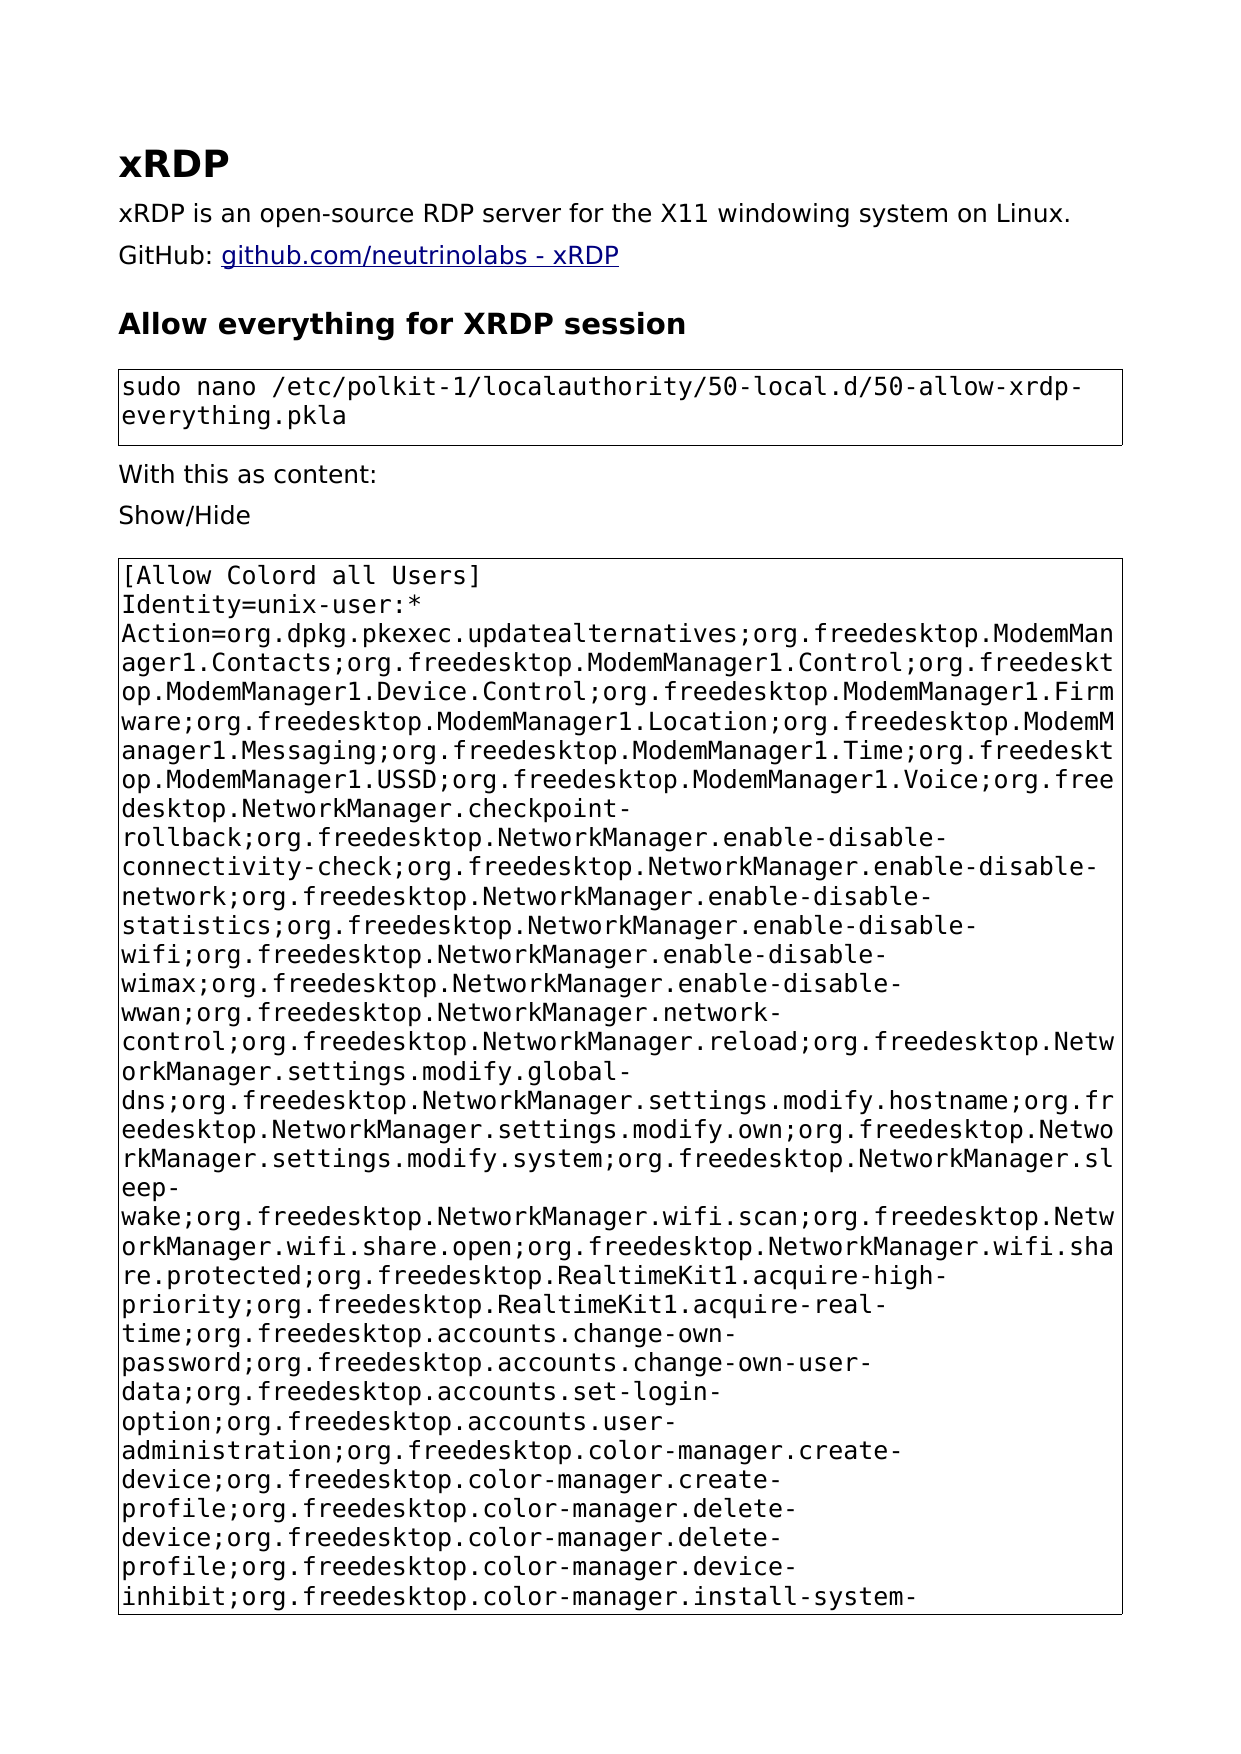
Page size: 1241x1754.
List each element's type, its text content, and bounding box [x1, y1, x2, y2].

table_header sudo nano /etc/polkit-1/localauthority/50-local.d/50-allow-xrdp-everything.pkla [119, 370, 1122, 445]
table_header [Allow Colord all Users] Identity=unix-user:* Action=org.dpkg.pkexec.updatealternatives;org.freedesktop.ModemManager1.Contacts;org.freedesktop.ModemManager1.Control;org.freedesktop.ModemManager1.Device.Control;org.freedesktop.ModemManager1.Firmware;org.freedesktop.ModemManager1.Location;org.freedesktop.ModemManager1.Messaging;org.freedesktop.ModemManager1.Time;org.freedesktop.ModemManager1.USSD;org.freedesktop.ModemManager1.Voice;org.freedesktop.NetworkManager.checkpoint-rollback;org.freedesktop.NetworkManager.enable-disable-connectivity-check;org.freedesktop.NetworkManager.enable-disable-network;org.freedesktop.NetworkManager.enable-disable-statistics;org.freedesktop.NetworkManager.enable-disable-wifi;org.freedesktop.NetworkManager.enable-disable-wimax;org.freedesktop.NetworkManager.enable-disable-wwan;org.freedesktop.NetworkManager.network-control;org.freedesktop.NetworkManager.reload;org.freedesktop.NetworkManager.settings.modify.global-dns;org.freedesktop.NetworkManager.settings.modify.hostname;org.freedesktop.NetworkManager.settings.modify.own;org.freedesktop.NetworkManager.settings.modify.system;org.freedesktop.NetworkManager.sleep-wake;org.freedesktop.NetworkManager.wifi.scan;org.freedesktop.NetworkManager.wifi.share.open;org.freedesktop.NetworkManager.wifi.share.protected;org.freedesktop.RealtimeKit1.acquire-high-priority;org.freedesktop.RealtimeKit1.acquire-real-time;org.freedesktop.accounts.change-own-password;org.freedesktop.accounts.change-own-user-data;org.freedesktop.accounts.set-login-option;org.freedesktop.accounts.user-administration;org.freedesktop.color-manager.create-device;org.freedesktop.color-manager.create-profile;org.freedesktop.color-manager.delete-device;org.freedesktop.color-manager.delete-profile;org.freedesktop.color-manager.device-inhibit;org.freedesktop.color-manager.install-system- [119, 559, 1122, 1614]
subtitle Allow everything for XRDP session [118, 308, 1122, 342]
text Show/Hide [118, 501, 1122, 531]
subtitle xRDP [118, 143, 1122, 187]
text xRDP is an open-source RDP server for the X11 windowing system on Linux. [118, 199, 1122, 228]
text With this as content: [118, 460, 1122, 489]
text GitHub: github.com/neutrinolabs - xRDP [118, 241, 1122, 270]
